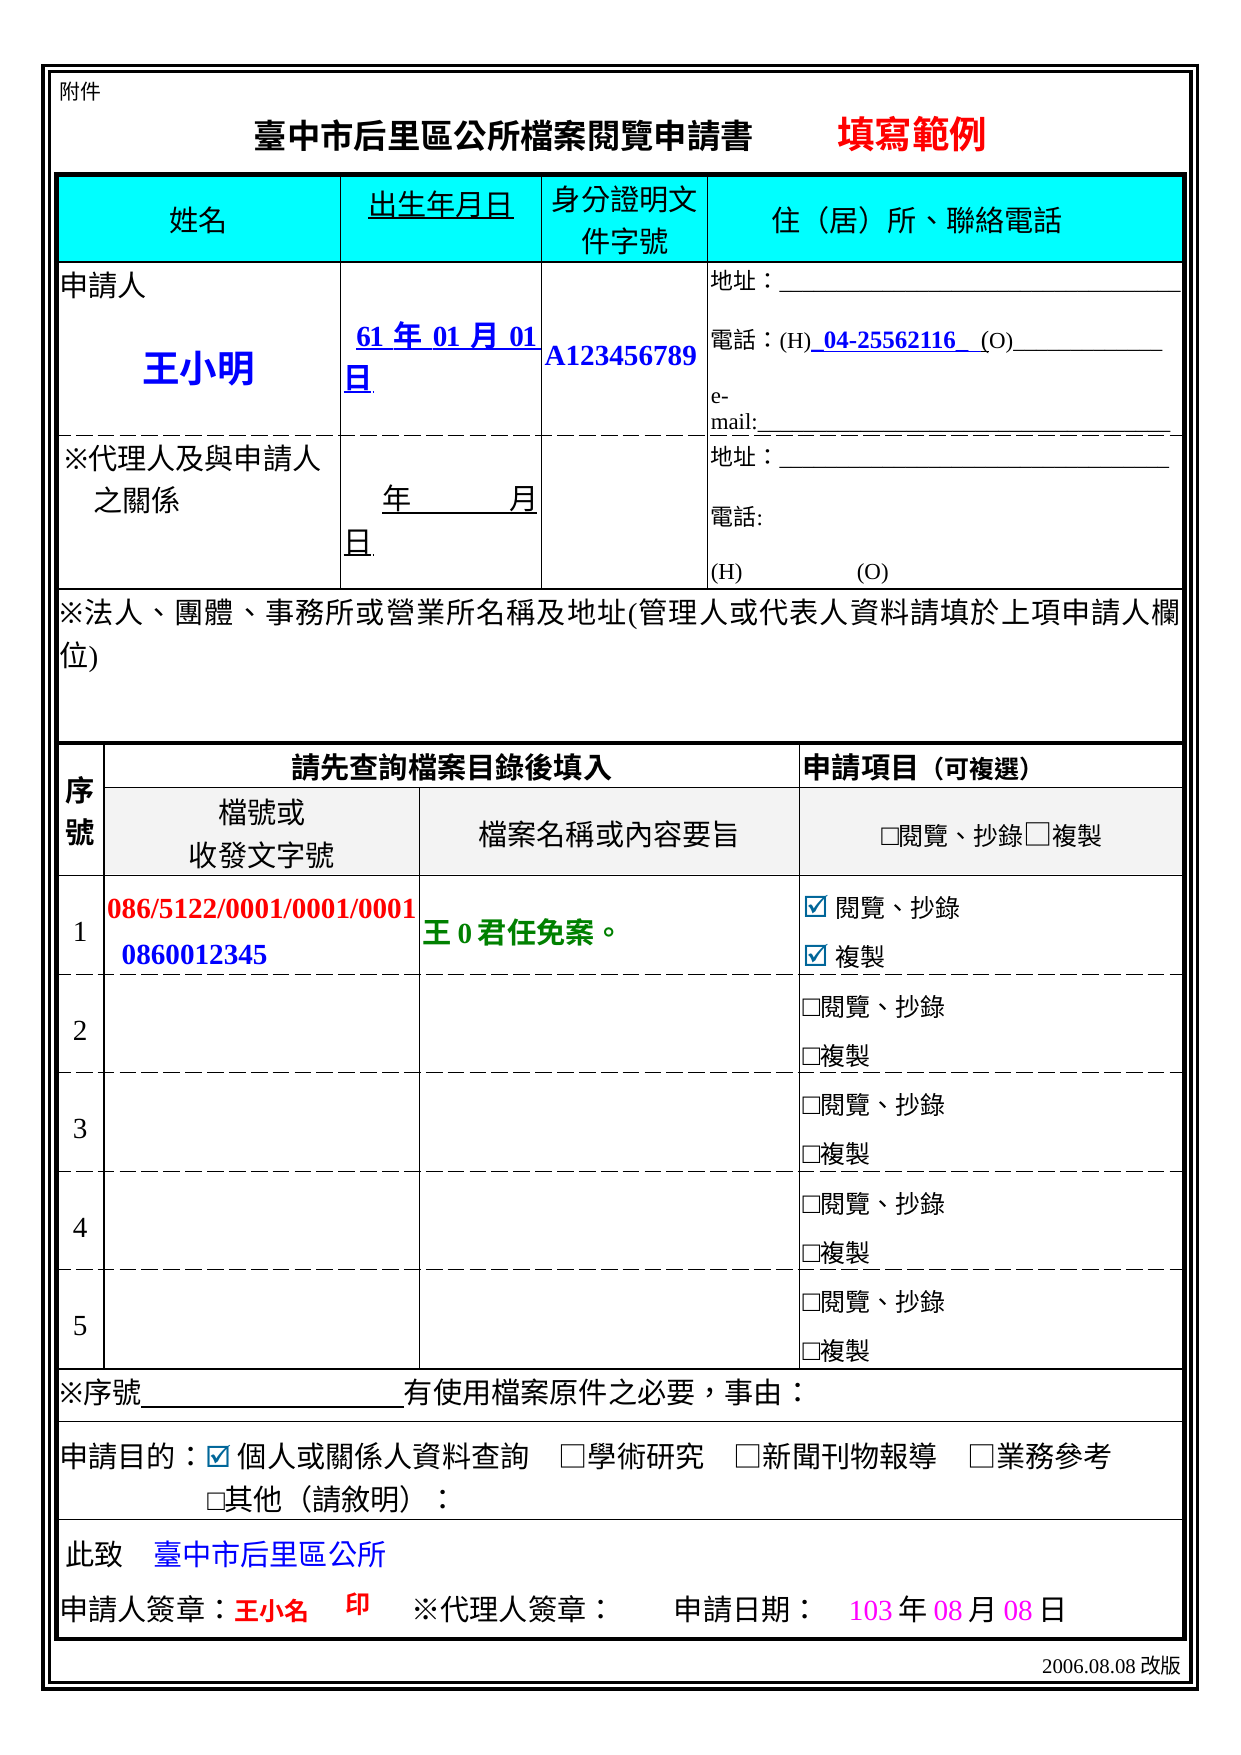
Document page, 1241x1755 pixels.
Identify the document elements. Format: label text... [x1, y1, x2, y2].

table_cell □閱覽、抄錄 □複製 [800, 1269, 1182, 1368]
table_cell [105, 1171, 419, 1269]
table_cell 年 月 日 [341, 435, 541, 588]
table_cell 檔號或 收發文字號 [105, 788, 419, 874]
table_cell 申請項目（可複選） [800, 745, 1182, 787]
table_cell 61年01月01日 [341, 263, 541, 435]
table_cell 1 [59, 876, 103, 974]
table_cell 地址：__________________________________ 電話: (H) (O) [708, 435, 1182, 588]
table_header 姓名 [59, 177, 340, 261]
table_cell [542, 435, 707, 588]
table_cell [420, 974, 799, 1072]
table_cell 5 [59, 1269, 103, 1368]
table_cell [420, 1072, 799, 1171]
table_cell [420, 1171, 799, 1269]
table_cell ※序號 有使用檔案原件之必要，事由： [59, 1370, 1182, 1421]
table_cell □閱覽、抄錄 □複製 [800, 1072, 1182, 1171]
table_cell 檔案名稱或內容要旨 [420, 788, 799, 874]
table_cell 此致 臺中市后里區公所 申請人簽章：王小名 ※代理人簽章： 申請日期： 103年08月08日 [59, 1520, 1182, 1637]
table_cell 地址：___________________________________ 電話：(H)_04-25562116_ (O)_____________ e-mail:____________________________________ [708, 263, 1182, 435]
table_cell 王0君任免案。 [420, 876, 799, 974]
table_cell □閱覽、抄錄 □複製 [800, 1171, 1182, 1269]
table_cell 2 [59, 974, 103, 1072]
table_cell 4 [59, 1171, 103, 1269]
table_cell þ閱覽、抄錄 þ複製 [800, 876, 1182, 974]
table_cell 申請人 王小明 [59, 263, 340, 435]
table_cell 序 號 [59, 745, 103, 874]
table_cell 申請目的：þ個人或關係人資料查詢 □學術研究 □新聞刊物報導 □業務參考 □其他（請敘明）： [59, 1422, 1182, 1518]
table_header 身分證明文件字號 [542, 177, 707, 261]
table_cell ※法人、團體、事務所或營業所名稱及地址(管理人或代表人資料請填於上項申請人欄位) [59, 590, 1182, 741]
table_cell A123456789 [542, 263, 707, 435]
table_cell ※代理人及與申請人之關係 [59, 435, 340, 588]
table_cell 3 [59, 1072, 103, 1171]
table_header 住（居）所、聯絡電話 [708, 177, 1182, 261]
table_cell [105, 1072, 419, 1171]
text 臺中市后里區公所檔案閱覽申請書 填寫範例 [59, 105, 1181, 159]
table_cell [420, 1269, 799, 1368]
table_cell [105, 974, 419, 1072]
table_header 出生年月日 [341, 177, 541, 261]
table_cell □閱覽、抄錄□複製 [800, 788, 1182, 874]
table_cell [105, 1269, 419, 1368]
table_cell 請先查詢檔案目錄後填入 [105, 745, 799, 787]
table_cell 086/5122/0001/0001/0001 0860012345 [105, 876, 419, 974]
table_cell □閱覽、抄錄 □複製 [800, 974, 1182, 1072]
